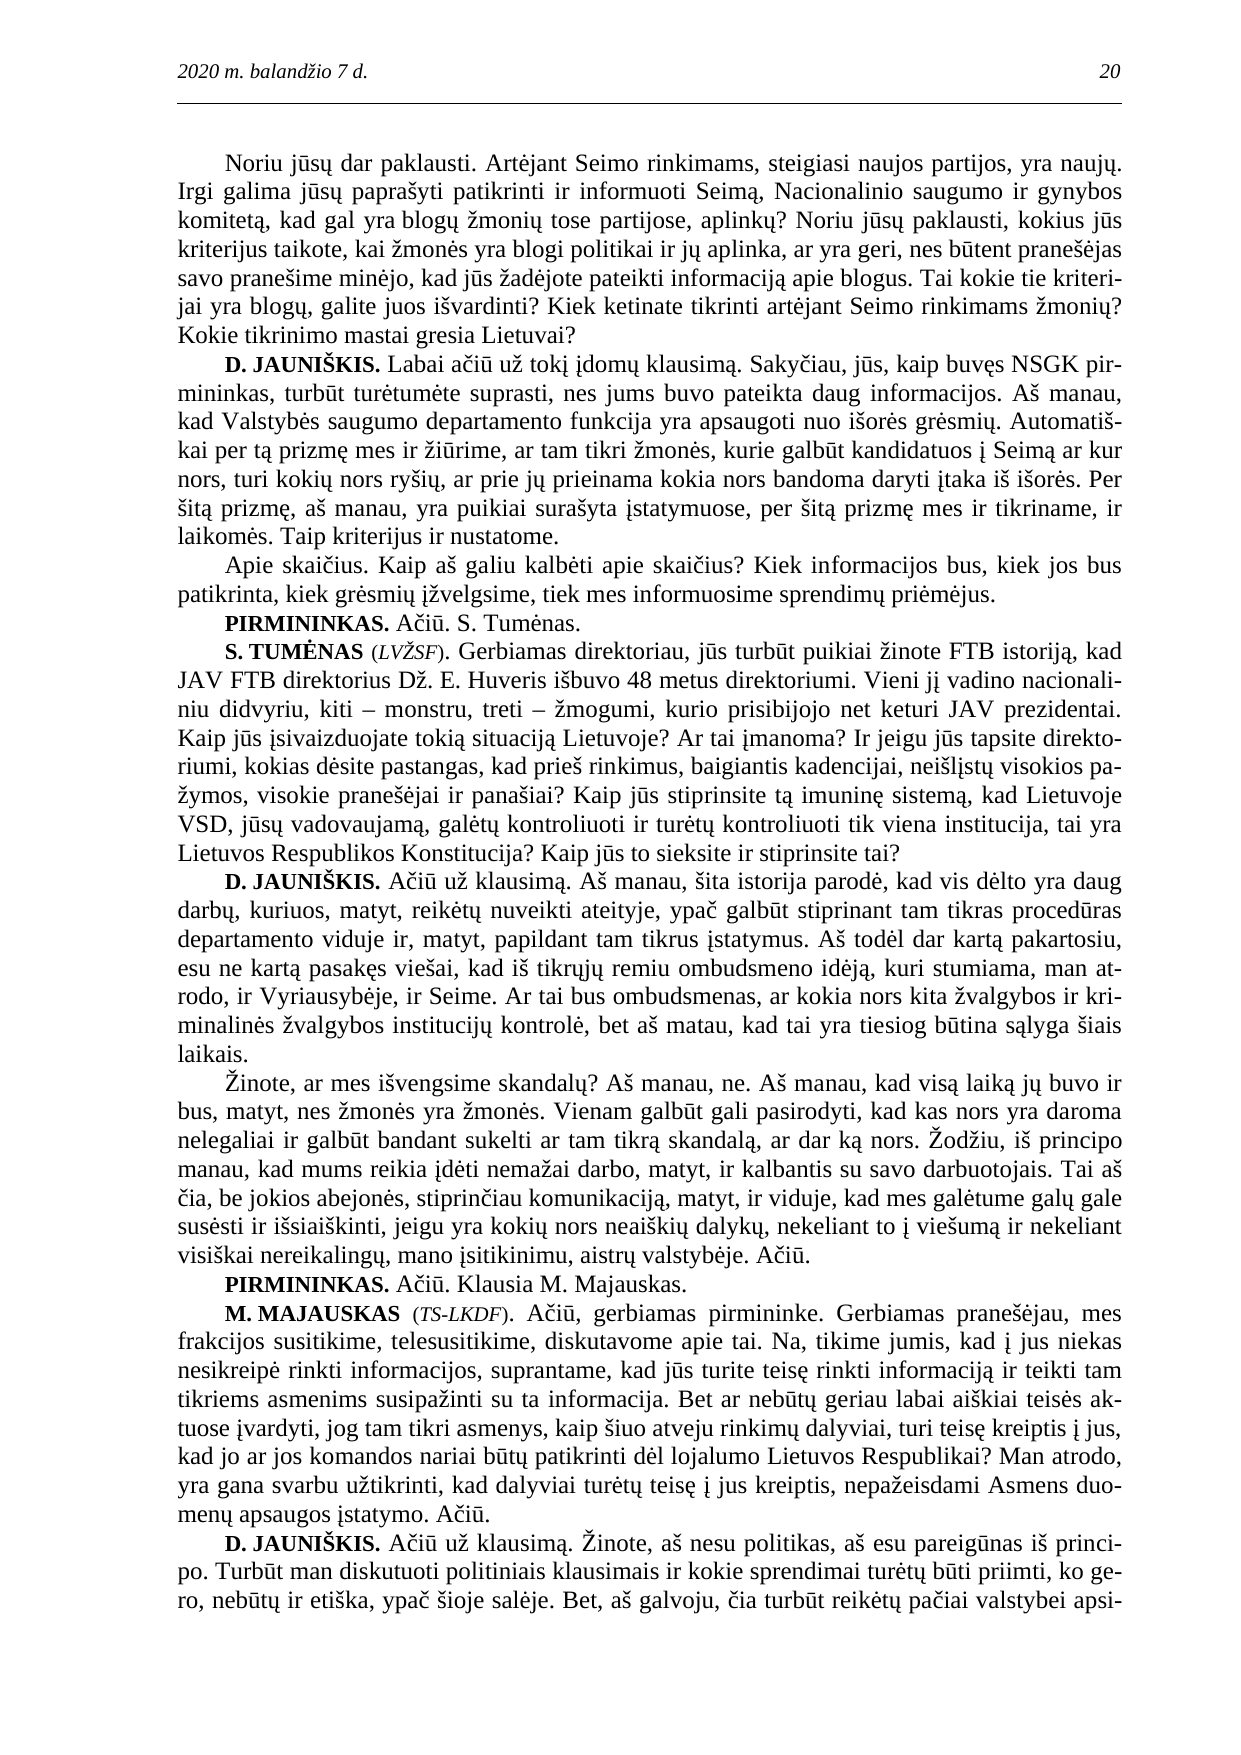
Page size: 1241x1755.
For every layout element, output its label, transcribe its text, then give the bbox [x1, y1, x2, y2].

text S. TUMĖNAS (LVŽSF). Ger­bia­mas di­rek­to­riau, jūs tur­būt pui­kiai ži­no­te FTB is­to­ri­ją, kad JAV FTB di­rek­to­rius Dž. E. Hu­ve­ris iš­bu­vo 48 me­tus di­rek­to­riu­mi. Vie­ni jį va­di­no na­cio­na­li­niu did­vy­riu, ki­ti – monst­ru, tre­ti – žmo­gu­mi, ku­rio pri­si­bi­jo­jo net ke­tu­ri JAV pre­zi­den­tai. Kaip jūs įsi­vaiz­duo­ja­te to­kią si­tu­a­ci­ją Lie­tu­vo­je? Ar tai įma­no­ma? Ir jei­gu jūs tap­si­te di­rek­to­riu­mi, ko­kias dė­si­te pa­stan­gas, kad prieš rin­ki­mus, bai­gian­tis ka­den­ci­jai, ne­iš­lįs­tų vi­so­kios pa­žy­mos, vi­so­kie pra­ne­šė­jai ir pa­na­šiai? Kaip jūs stip­rin­si­te tą imu­ni­nę sis­te­mą, kad Lie­tu­vo­je VSD, jū­sų va­do­vau­ja­mą, ga­lė­tų kon­tro­liuo­ti ir tu­rė­tų kon­tro­liuo­ti tik vie­na ins­ti­tu­ci­ja, tai yra Lie­tu­vos Res­pub­li­kos Kon­sti­tu­ci­ja? Kaip jūs to siek­si­te ir stip­rin­si­te tai? [177, 636, 1122, 866]
text PIRMININKAS. Ačiū. S. Tu­mė­nas. [177, 608, 1122, 636]
text No­riu jū­sų dar pa­klaus­ti. Ar­tė­jant Sei­mo rin­ki­mams, stei­gia­si nau­jos par­ti­jos, yra nau­jų. Ir­gi ga­li­ma jū­sų pa­pra­šy­ti pa­tik­rin­ti ir in­for­muo­ti Sei­mą, Na­cio­na­li­nio sau­gu­mo ir gy­ny­bos ko­mi­te­tą, kad gal yra blo­gų žmo­nių to­se par­ti­jo­se, ap­lin­kų? No­riu jū­sų pa­klaus­ti, ko­kius jūs kri­te­ri­jus tai­ko­te, ka­i žmo­nės yra blo­gi po­li­ti­kai ir jų ap­lin­ka, ar yra ge­ri, nes bū­tent pra­ne­šė­jas sa­vo pra­ne­ši­me mi­nė­jo, kad jūs ža­dė­jo­te pa­teik­ti in­for­ma­ci­ją apie blo­gus. Tai ko­kie tie kri­te­ri­jai yra blo­gų, ga­li­te juos iš­var­din­ti? Kiek ke­ti­na­te tik­rin­ti ar­tė­jant Sei­mo rin­ki­mams žmo­nių? Ko­kie tik­ri­ni­mo mas­tai gre­sia Lie­tu­vai? [177, 148, 1122, 349]
text D. JAUNIŠKIS. La­bai ačiū už to­kį įdo­mų klau­si­mą. Sa­ky­čiau, jūs, kaip bu­vęs NSGK pir­mi­nin­kas, tur­būt tu­rė­tu­mė­te su­pras­ti, nes jums bu­vo pa­teik­ta daug in­for­ma­ci­jos. Aš ma­nau, kad Vals­ty­bės sau­gu­mo de­par­ta­men­to funk­ci­ja yra ap­sau­go­ti nuo iš­orės grės­mių. Au­to­ma­tiš­kai per tą priz­mę mes ir žiū­ri­me, ar tam tik­ri žmo­nės, ku­rie gal­būt kan­di­da­tuos į Sei­mą ar kur nors, tu­ri ko­kių nors ry­šių, ar prie jų pri­ei­na­ma ko­kia nors ban­do­ma da­ry­ti įta­ka iš iš­orės. Per ši­tą priz­mę, aš ma­nau, yra pui­kiai su­ra­šy­ta įsta­ty­muo­se, per ši­tą priz­mę mes ir tik­ri­na­me, ir lai­ko­mės. Taip kri­te­ri­jus ir nu­sta­to­me. [177, 349, 1122, 550]
text D. JAUNIŠKIS. Ačiū už klau­si­mą. Aš ma­nau, ši­ta is­to­ri­ja pa­ro­dė, kad vis dėl­to yra daug dar­bų, ku­riuos, ma­tyt, rei­kė­tų nu­veik­ti at­ei­ty­je, ypač gal­būt stip­ri­nant tam tik­ras pro­ce­dū­ras de­par­ta­men­to vi­du­je ir, ma­tyt, pa­pil­dant tam tik­rus įsta­ty­mus. Aš to­dėl dar kar­tą pa­kar­to­siu, esu ne kar­tą pa­sa­kęs vie­šai, kad iš tik­rų­jų re­miu om­bud­sme­no idė­ją, ku­ri stu­mia­ma, man at­rodo, ir Vy­riau­sy­bė­je, ir Sei­me. Ar tai bus om­bud­sme­nas, ar ko­kia nors ki­ta žval­gy­bos ir kri­mi­na­li­nės žval­gy­bos ins­ti­tu­ci­jų kon­tro­lė, bet aš ma­tau, kad tai yra tie­siog bū­ti­na są­ly­ga šiais lai­kais. [177, 866, 1122, 1068]
text M. MAJAUSKAS (TS-LKDF). Ačiū, ger­bia­mas pir­mi­nin­ke. Ger­bia­mas pra­ne­šė­jau, mes frak­ci­jos su­si­ti­ki­me, te­le­su­si­ti­ki­me, dis­ku­ta­vo­me apie tai. Na, ti­ki­me ju­mis, kad į jus nie­kas ne­si­krei­pė rink­ti in­for­ma­ci­jos, su­pran­ta­me, kad jūs tu­ri­te tei­sę rink­ti in­for­ma­ci­ją ir teik­ti tam tik­riems as­me­nims su­si­pa­žin­ti su ta in­for­ma­ci­ja. Bet ar ne­bū­tų ge­riau la­bai aiš­kiai tei­sės ak­tuo­se įvar­dy­ti, jog tam tik­ri as­me­nys, kaip šiuo at­ve­ju rin­ki­mų da­ly­viai, tu­ri tei­sę kreip­tis į jus, kad jo ar jos ko­man­dos na­riai bū­tų pa­tik­rin­ti dėl lo­ja­lu­mo Lie­tu­vos Res­pub­li­kai? Man at­ro­do, yra gana svar­bu už­tik­rin­ti, kad da­ly­viai tu­rė­tų tei­sę į jus kreip­tis, ne­pa­žei­sdami As­mens duo­me­nų ap­sau­gos įsta­ty­mo. Ačiū. [177, 1298, 1122, 1528]
text Ži­no­te, ar mes iš­veng­si­me skan­da­lų? Aš ma­nau, ne. Aš ma­nau, kad vi­są lai­ką jų bu­vo ir bus, ma­tyt, nes žmo­nės yra žmo­nės. Vie­nam gal­būt ga­li pa­si­ro­dy­ti, kad ­kas nors yra da­ro­ma ne­le­ga­liai ir gal­būt ban­dant su­kel­ti ar tam tik­rą skan­da­lą, ar dar ką nors. Žo­džiu, iš prin­ci­po ma­nau, kad mums rei­kia įdė­ti ne­ma­žai dar­bo, ma­tyt, ir kal­ban­tis su sa­vo dar­buo­to­jais. Tai aš čia, be jo­kios abe­jo­nės, stip­rin­čiau ko­mu­ni­ka­ci­ją, ma­tyt, ir vi­du­je, kad mes ga­lė­tu­me ga­lų ga­le su­sės­ti ir iš­si­aiš­kin­ti, jei­gu yra ko­kių nors ne­aiš­kių da­ly­kų, ne­ke­liant to į vie­šu­mą ir ne­ke­liant vi­siš­kai ne­rei­ka­lin­gų, ma­no įsi­ti­ki­ni­mu, aist­rų vals­ty­bė­je. Ačiū. [177, 1068, 1122, 1269]
text Apie skaičius. Kaip aš ga­liu kal­bė­ti apie skaičius? Kiek in­for­ma­ci­jos bus, kiek jos bus pa­tik­rin­ta, kiek grės­mių įžvelg­si­me, tiek mes in­for­muo­si­me spren­di­mų pri­ėmė­jus. [177, 550, 1122, 608]
text D. JAUNIŠKIS. Ačiū už klau­si­mą. Ži­no­te, aš ne­su po­li­ti­kas, aš esu pa­rei­gū­nas iš prin­ci­po. Tur­būt man dis­ku­tuo­ti po­li­ti­niais klau­si­mais ir ko­kie spren­di­mai tu­rė­tų bū­ti pri­im­ti, ko ge­ro, ne­bū­tų ir etiš­ka, ypač šio­je sa­lė­je. Bet, aš gal­vo­ju, čia tur­būt rei­kė­tų pa­čiai vals­ty­bei ap­si­ [177, 1528, 1122, 1614]
text PIRMININKAS. Ačiū. Klau­sia M. Ma­jaus­kas. [177, 1269, 1122, 1298]
